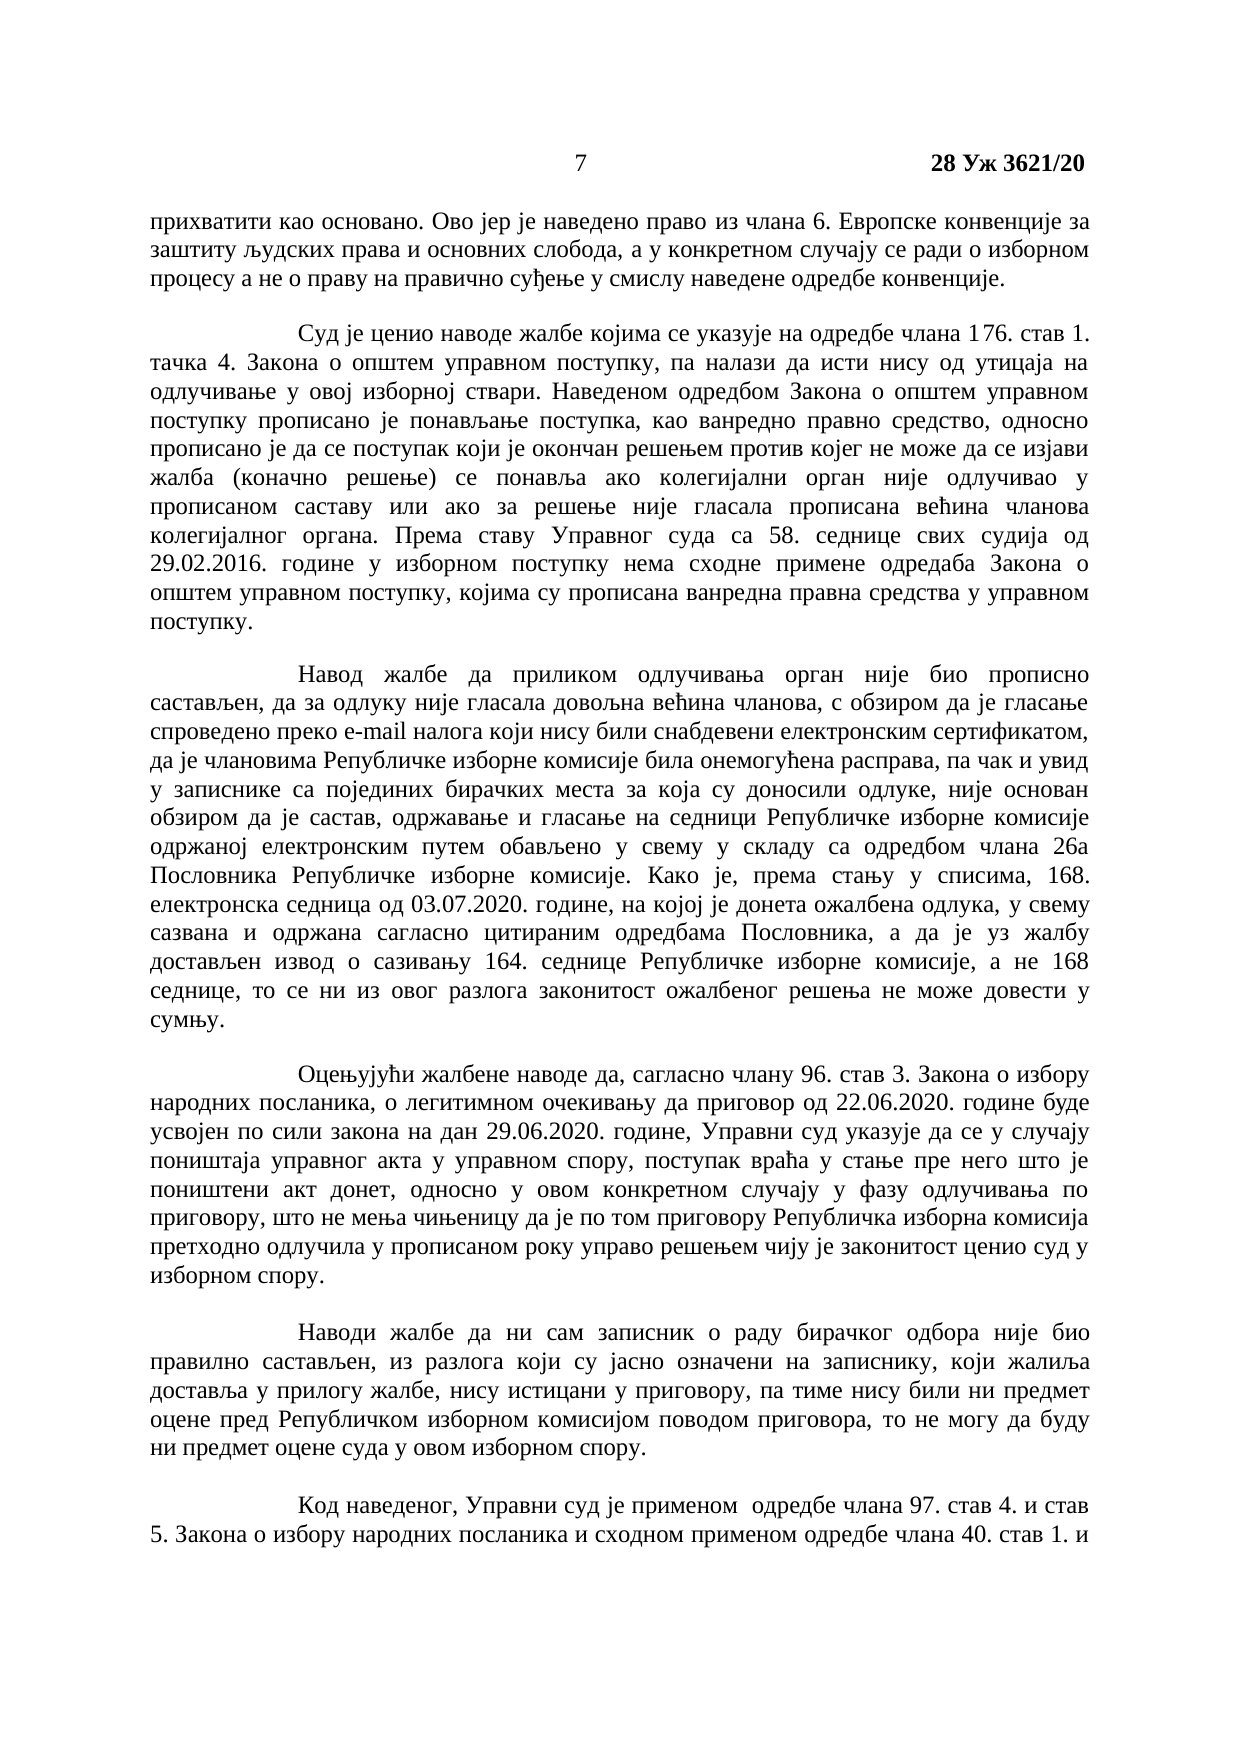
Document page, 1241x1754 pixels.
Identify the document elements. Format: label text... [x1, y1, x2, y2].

text Оцењујући жалбене наводе да, сагласно члану 96. став 3. Закона о избору народних посланика, о легитимном очекивању да приговор од 22.06.2020. године буде усвојен по сили закона на дан 29.06.2020. године, Управни суд указује да се у случају поништаја управног акта у управном спору, поступак враћа у стање пре него што је поништени акт донет, односно у овом конкретном случају у фазу одлучивања по приговору, што не мења чињеницу да је по том приговору Републичка изборна комисија претходно одлучила у прописаном року управо решењем чију је законитост ценио суд у изборном спору. [150, 1059, 1090, 1289]
text Наводи жалбе да ни сам записник о раду бирачког одбора није био правилно састављен, из разлога који су јасно означени на записнику, који жалиља доставља у прилогу жалбе, нису истицани у приговору, па тиме нису били ни предмет оцене пред Републичком изборном комисијом поводом приговора, то не могу да буду ни предмет оцене суда у овом изборном спору. [150, 1317, 1090, 1461]
text Навод жалбе да приликом одлучивања орган није био прописно састављен, да за одлуку није гласала довољна већина чланова, с обзиром да је гласање спроведено преко e-mail налога који нису били снабдевени електронским сертификатом, да је члановима Републичке изборне комисије била онемогућена расправа, па чак и увид у записнике са појединих бирачких места за која су доносили одлуке, није основан обзиром да је састав, одржавање и гласање на седници Републичке изборне комисије одржаној електронским путем обављено у свему у складу са одредбом члана 26а Пословника Републичке изборне комисије. Како је, према стању у списима, 168. електронска седница од 03.07.2020. године, на којој је донета ожалбена одлука, у свему сазвана и одржана сагласно цитираним одредбама Пословника, а да је уз жалбу достављен извод о сазивању 164. седнице Републичке изборне комисије, а не 168 седнице, то се ни из овог разлога законитост ожалбеног решења не може довести у сумњу. [150, 659, 1090, 1032]
text Суд је ценио наводе жалбе којима се указује на одредбе члана 176. став 1. тачка 4. Закона о општем управном поступку, па налази да исти нису од утицаја на одлучивање у овој изборној ствари. Наведеном одредбом Закона о општем управном поступку прописано је понављање поступка, као ванредно правно средство, односно прописано је да се поступак који је окончан решењем против којег не може да се изјави жалба (коначно решење) се понавља ако колегијални орган није одлучивао у прописаном саставу или ако за решење није гласала прописана већина чланова колегијалног органа. Према ставу Управног суда са 58. седнице свих судија од 29.02.2016. године у изборном поступку нема сходне примене одредаба Закона о општем управном поступку, којима су прописана ванредна правна средства у управном поступку. [150, 318, 1090, 635]
text прихватити као основано. Ово јер је наведено право из члана 6. Европске конвенције за заштиту људских права и основних слобода, а у конкретном случају се ради о изборном процесу а не о праву на правично суђење у смислу наведене одредбе конвенције. [150, 206, 1090, 292]
text Код наведеног, Управни суд је применом одредбе члана 97. став 4. и став 5. Закона о избору народних посланика и сходном применом одредбе члана 40. став 1. и [150, 1490, 1090, 1547]
